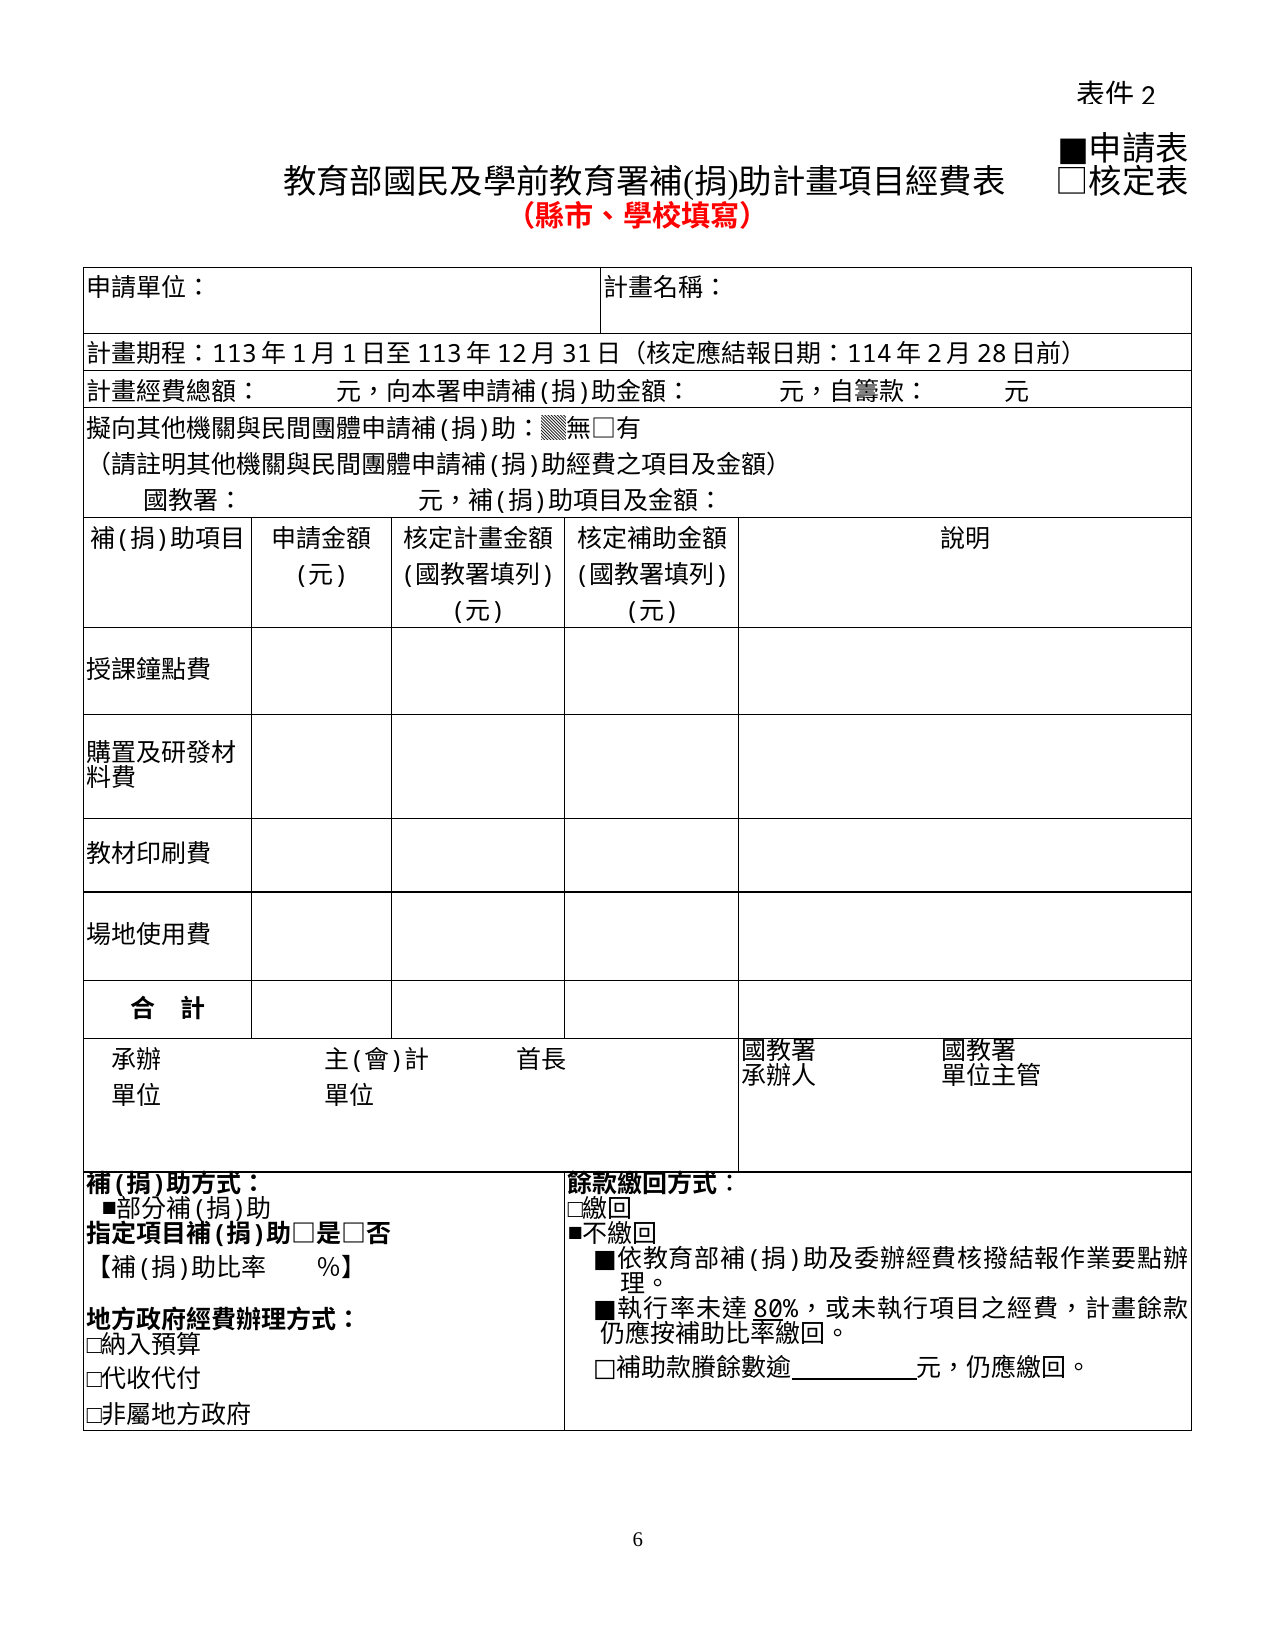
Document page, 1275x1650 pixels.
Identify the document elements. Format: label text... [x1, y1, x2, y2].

table_cell 擬向其他機關與民間團體申請補(捐)助：▓無□有 （請註明其他機關與民間團體申請補(捐)助經費之項目及金額） 國教署： 元，補(捐)助項目及金額： [84, 408, 1191, 517]
table_cell 核定計畫金額(國教署填列) (元) [392, 518, 564, 627]
table_cell 申請金額 (元) [252, 518, 391, 627]
table_cell 承辦 主(會)計 首長 單位 單位 [84, 1039, 738, 1171]
table_cell [392, 628, 564, 714]
table_cell [565, 981, 738, 1038]
table_cell 補(捐)助方式： ■部分補(捐)助 指定項目補(捐)助□是□否 【補(捐)助比率 ％】 地方政府經費辦理方式： □納入預算 □代收代付 □非屬地方政府 [84, 1173, 564, 1429]
table_cell 國教署 國教署 承辦人 單位主管 [739, 1039, 1191, 1171]
table_cell 教材印刷費 [84, 819, 251, 891]
table_cell 教育部國民及學前教育署補(捐)助計畫項目經費表 □核定表 [84, 167, 1191, 200]
table_cell 餘款繳回方式： □繳回 ■不繳回 ■依教育部補(捐)助及委辦經費核撥結報作業要點辦理。 ■執行率未達80%，或未執行項目之經費，計畫餘款仍應按補助比率繳回。 □補助款賸餘數逾 元，仍應繳回。 [565, 1173, 1191, 1429]
table_cell 說明 [739, 518, 1191, 627]
table_cell 核定補助金額 (國教署填列) (元) [565, 518, 738, 627]
table_cell 申請單位： [84, 268, 600, 333]
table_cell [392, 893, 564, 980]
table_cell 授課鐘點費 [84, 628, 251, 714]
table_cell 計畫經費總額： 元，向本署申請補(捐)助金額： 元，自籌款： 元 [84, 371, 1191, 407]
table_cell 合 計 [84, 981, 251, 1038]
table_cell [252, 893, 391, 980]
table_cell 補(捐)助項目 [84, 518, 251, 627]
table_cell 計畫期程：113年1月1日至113年12月31日（核定應結報日期：114年2月28日前） [84, 334, 1191, 370]
table_cell [252, 981, 391, 1038]
table_cell [252, 628, 391, 714]
table_cell [739, 819, 1191, 891]
table_cell （縣市、學校填寫） [84, 200, 1191, 233]
table_cell 計畫名稱： [601, 268, 1191, 333]
table_header ■申請表 [84, 75, 1191, 167]
table_cell [565, 893, 738, 980]
table_cell [252, 715, 391, 818]
table_cell 場地使用費 [84, 893, 251, 980]
table_cell [739, 981, 1191, 1038]
table_cell [739, 893, 1191, 980]
table_cell [392, 819, 564, 891]
table_cell [392, 715, 564, 818]
table_cell [739, 715, 1191, 818]
table_cell [565, 715, 738, 818]
table_header ■申請表 [1061, 64, 1186, 111]
table_cell [565, 819, 738, 891]
table_cell [84, 233, 1191, 267]
table_cell 購置及研發材料費 [84, 715, 251, 818]
table_cell [565, 628, 738, 714]
table_cell [392, 981, 564, 1038]
table_cell [252, 819, 391, 891]
table_cell [739, 628, 1191, 714]
